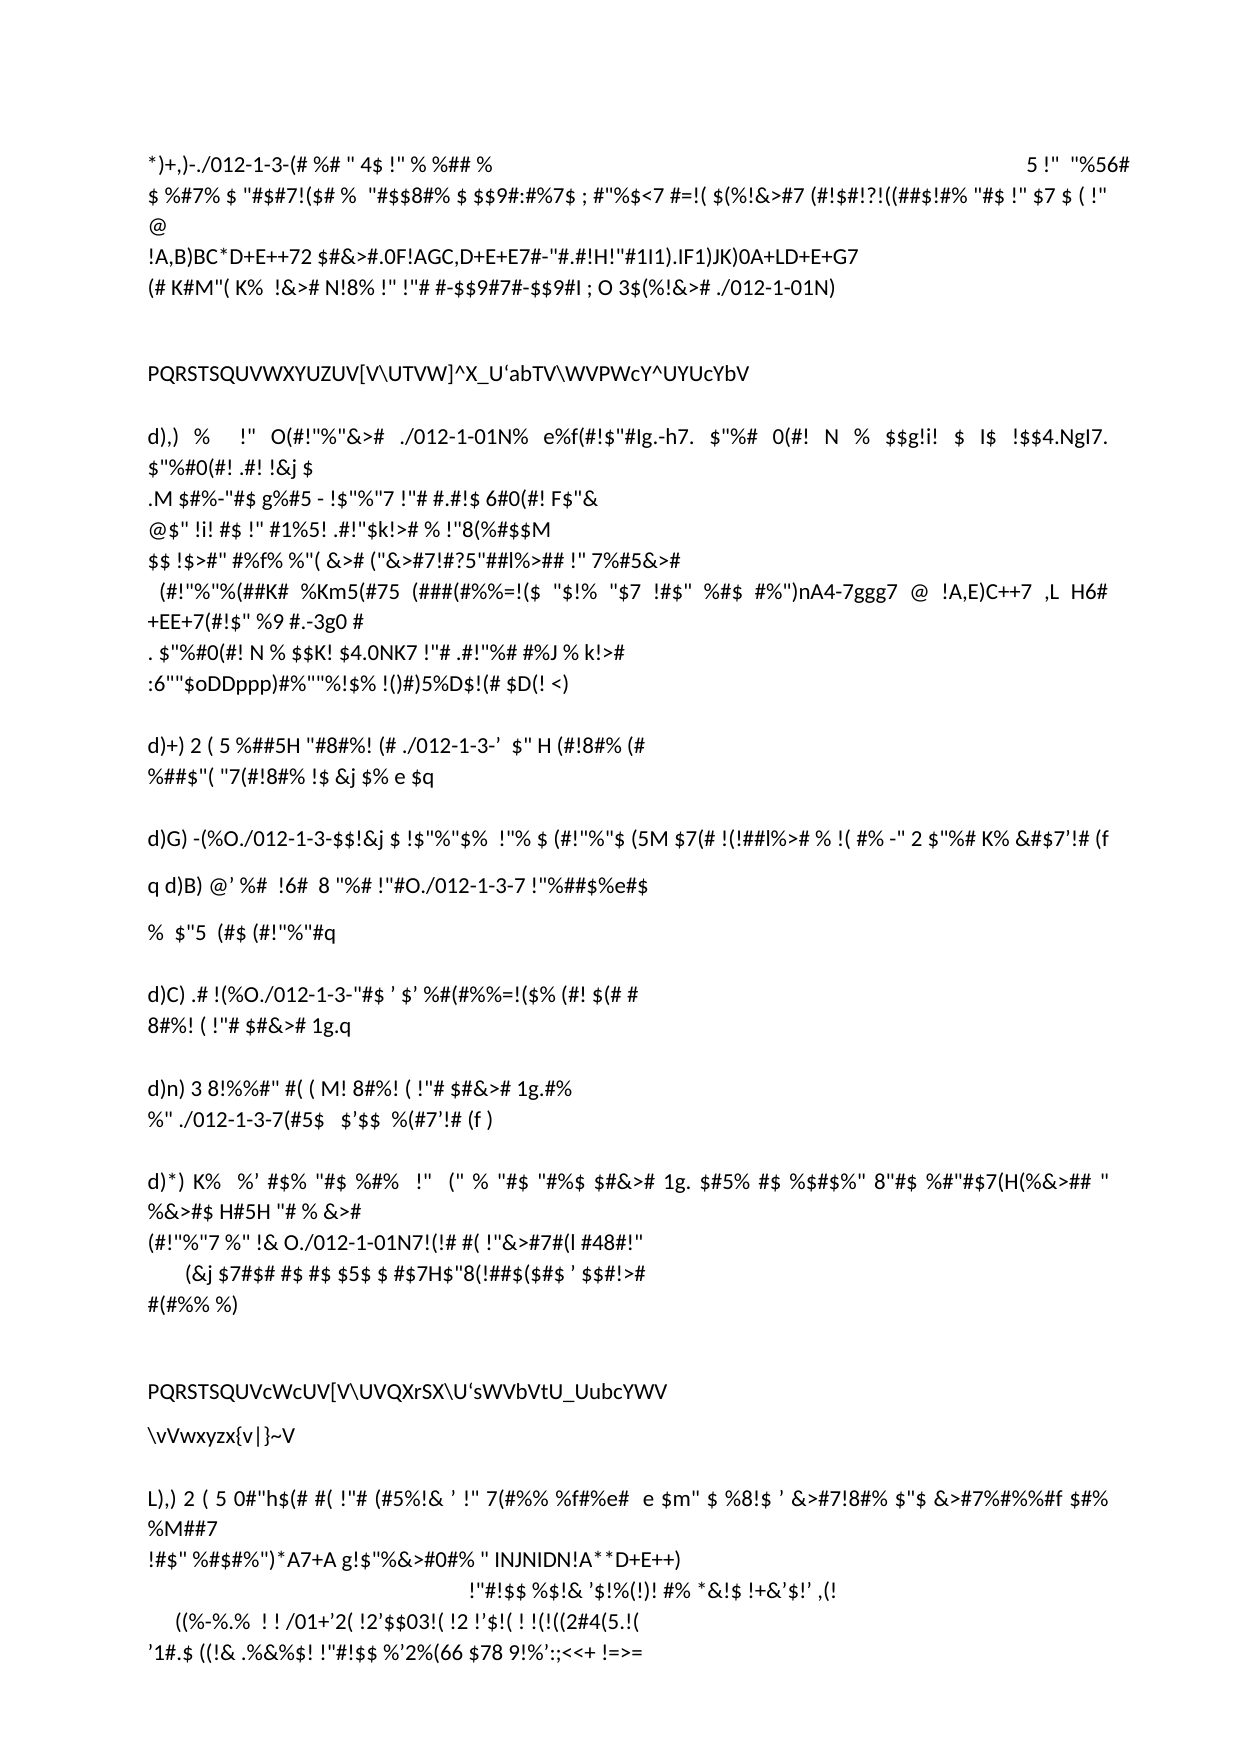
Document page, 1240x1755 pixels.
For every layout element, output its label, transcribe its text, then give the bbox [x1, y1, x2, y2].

text d)+) 2 ( 5 %##5H "#8#%! (# ./012-1-3-’ $" H (#!8#% (# [147, 731, 1110, 759]
text d)n) 3 8!%%#" #( ( M! 8#%! ( !"# $#&># 1g.#% [147, 1074, 1110, 1102]
text %##$"( "7(#!8#% !$ &j $% e $q [147, 762, 1110, 790]
text % $"5 (#$ (#!"%"#q [147, 918, 1110, 946]
text .M $#%-"#$ g%#5 - !$"%"7 !"# #.#!$ 6#0(#! F$"& [147, 484, 1110, 512]
text !#$" %#$#%")*A7+A g!$"%&>#0#% " INJNIDN!A**D+E++) [147, 1545, 1110, 1573]
text $$ !$>#" #%f% %"( &># ("&>#7!#?5"##l%>## !" 7%#5&># [147, 546, 1110, 574]
text *)+,)-./012-1-3-(# %# " 4$ !" % %## % 5 !" "%56# [146, 150, 1130, 178]
text L),) 2 ( 5 0#"h$(# #( !"# (#5%!& ’ !" 7(#%% %f#%e# e $m" $ %8!$ ’ &>#7!8#% $"$ &>#7%#%%#f $#% %M##7 [147, 1484, 1110, 1542]
text :6""$oDDppp)#%""%!$% !()#)5%D$!(# $D(! <) [147, 669, 1110, 698]
text PQRSTSQUVcWcUV[V\UVQXrSX\U‘sWVbVtU_UubcYWV [147, 1377, 1110, 1405]
text %" ./012-1-3-7(#5$ $’$$ %(#7’!# (f ) [147, 1105, 1110, 1133]
text d)G) -(%O./012-1-3-$$!&j $ !$"%"$% !"% $ (#!"%"$ (5M $7(# !(!##l%># % !( #% -" 2 $"%# K% &#$7’!# (f q d)B) @’ %# !6# 8 "%# !"#O./012-1-3-7 !"%##$%e#$ [147, 824, 1110, 899]
text ((%-%.% ! ! /01+’2( !2’$$03!( !2 !’$!( ! !(!((2#4(5.!( [174, 1607, 1110, 1635]
text . $"%#0(#! N % $$K! $4.0NK7 !"# .#!"%# #%J % k!># [147, 638, 1110, 667]
text $ %#7% $ "#$#7!($# % "#$$8#% $ $$9#:#%7$ ; #"%$<7 #=!( $(%!&>#7 (#!$#!?!((##$!#% "#$ !" $7 $ ( !" @ [147, 181, 1110, 239]
text d)*) K% %’ #$% "#$ %#% !" (" % "#$ "#%$ $#&># 1g. $#5% #$ %$#$%" 8"#$ %#"#$7(H(%&>## " %&>#$ H#5H "# % &># [147, 1167, 1110, 1226]
text (# K#M"( K% !&># N!8% !" !"# #-$$9#7#-$$9#I ; O 3$(%!&># ./012-1-01N) [147, 273, 1110, 301]
text \vVwxyzx{v|}~V [147, 1421, 1110, 1449]
text ’1#.$ ((!& .%&%$! !"#!$$ %’2%(66 $78 9!%’:;<<+ !=>= [147, 1638, 1110, 1666]
text d)C) .# !(%O./012-1-3-"#$ ’ $’ %#(#%%=!($% (#! $(# # [147, 981, 1110, 1008]
text @$" !i! #$ !" #1%5! .#!"$k!># % !"8(%#$$M [147, 515, 1110, 543]
text PQRSTSQUVWXYUZUV[V\UTVW]^X_U‘abTV\WVPWcY^UYUcYbV [147, 359, 1110, 388]
text d),) % !" O(#!"%"&># ./012-1-01N% e%f(#!$"#Ig.-h7. $"%# 0(#! N % $$g!i! $ I$ !$$4.NgI7. $"%#0(#! .#! !&j $ [147, 422, 1110, 481]
text !"#!$$ %$!& ’$!%(!)! #% *&!$ !+&’$!’ ,(! [179, 1576, 1122, 1604]
text (#!"%"%(##K# %Km5(#75 (###(#%%=!($ "$!% "$7 !#$" %#$ #%")nA4-7ggg7 @ !A,E)C++7 ,L H6# +EE+7(#!$" %9 #.-3g0 # [147, 577, 1110, 636]
text 8#%! ( !"# $#&># 1g.q [147, 1012, 1110, 1039]
text (#!"%"7 %" !& O./012-1-01N7!(!# #( !"&>#7#(l #48#!" [147, 1228, 1110, 1257]
text #(#%% %) [147, 1291, 1110, 1319]
text !A,B)BC*D+E++72 $#&>#.0F!AGC,D+E+E7#-"#.#!H!"#1I1).IF1)JK)0A+LD+E+G7 [147, 242, 1110, 270]
text (&j $7#$# #$ #$ $5$ $ #$7H$"8(!##$($#$ ’ $$#!># [184, 1259, 1110, 1288]
